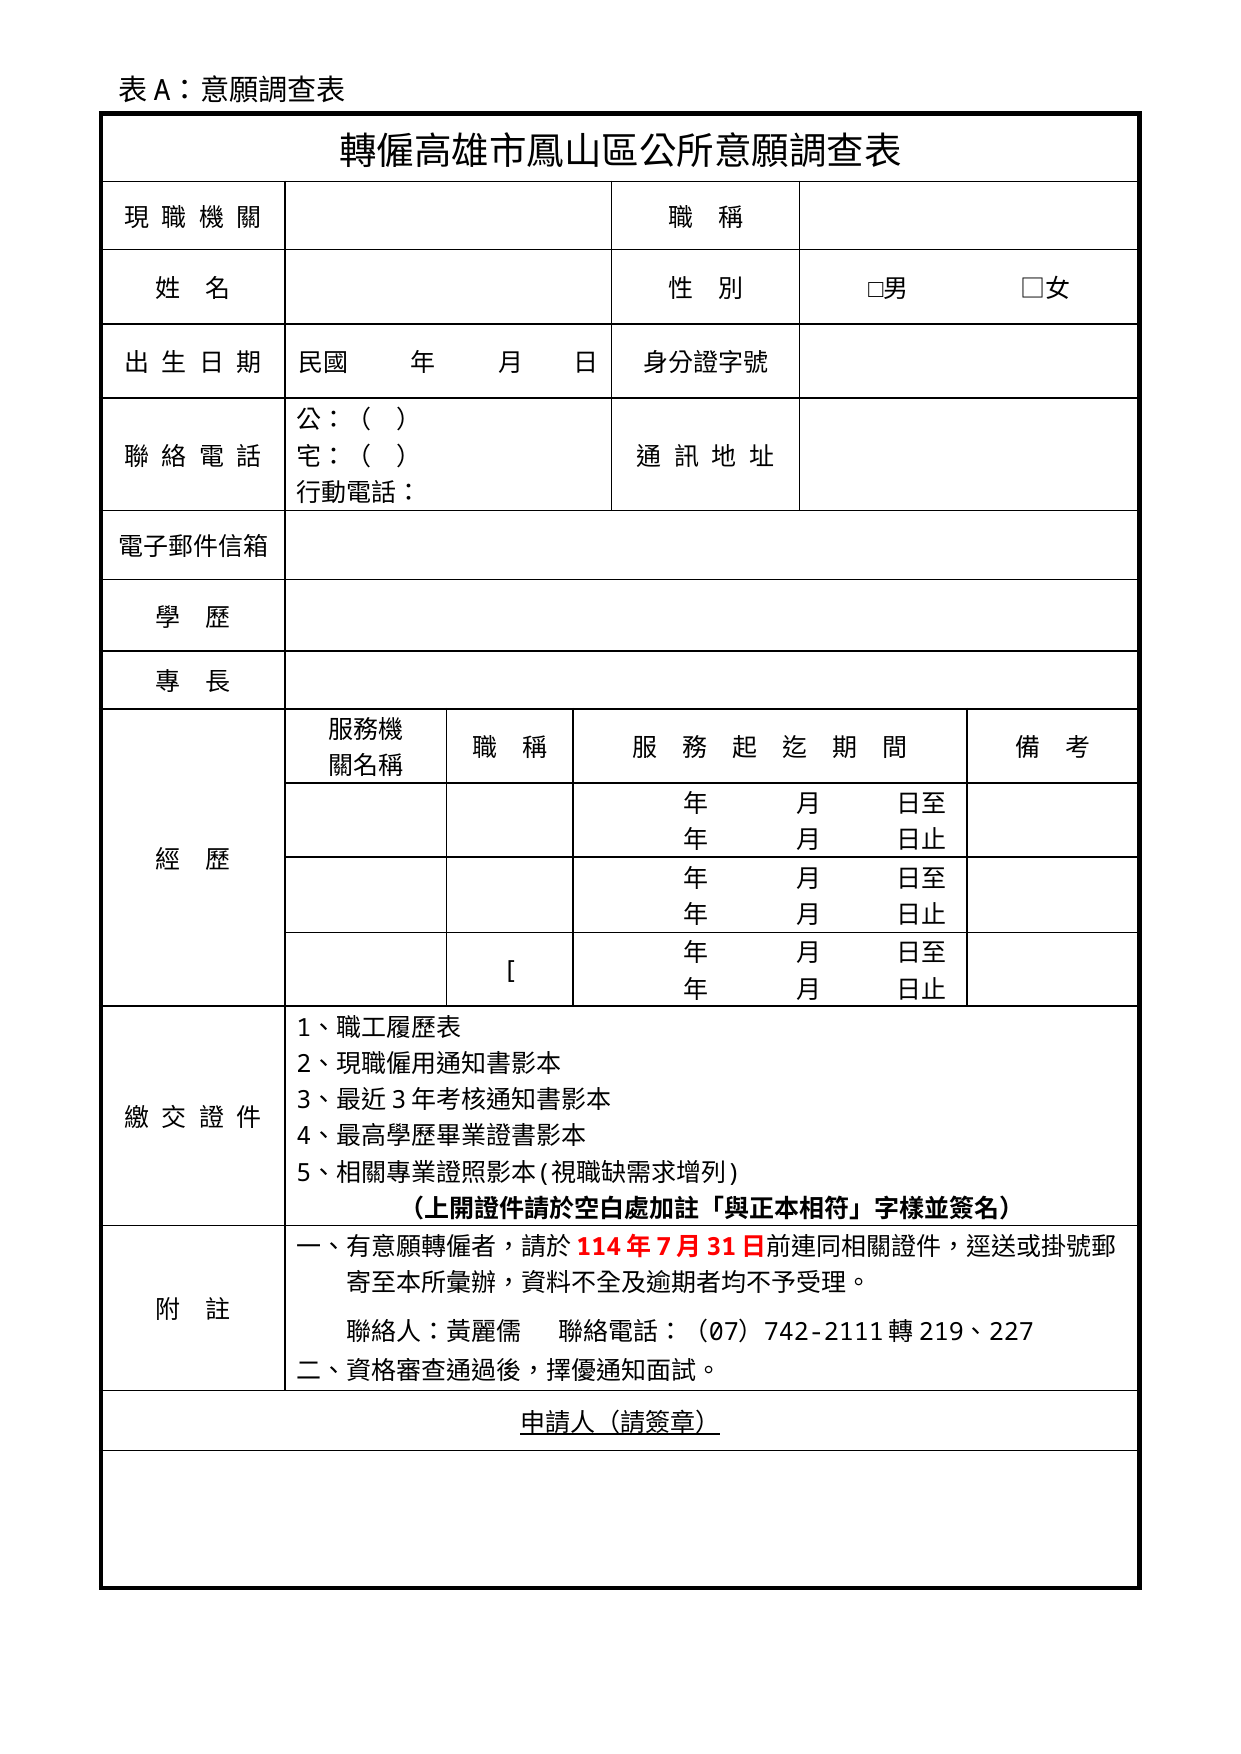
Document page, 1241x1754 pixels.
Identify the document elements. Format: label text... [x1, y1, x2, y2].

table_cell 服務機 關名稱 [286, 710, 446, 782]
table_cell 一、有意願轉僱者，請於114年7月31日前連同相關證件，逕送或掛號郵寄至本所彙辦，資料不全及逾期者均不予受理。 聯絡人：黃麗儒 聯絡電話：（07）742-2111轉219、227 二、資格審查通過後，擇優通知面試。 [286, 1226, 1137, 1390]
text 表A：意願調查表 [118, 59, 1122, 111]
table_cell [286, 933, 446, 1005]
table_cell 性 別 [612, 250, 799, 323]
table_cell [800, 182, 1137, 249]
table_cell [286, 182, 611, 249]
table_cell [103, 1451, 1137, 1586]
table_cell 身分證字號 [612, 325, 799, 397]
table_cell 服 務 起 迄 期 間 [574, 710, 966, 782]
table_cell [ [447, 933, 572, 1005]
table_cell 備 考 [968, 710, 1137, 782]
table_cell [286, 511, 1137, 579]
table_cell 出 生 日 期 [103, 325, 284, 397]
table_cell 學 歷 [103, 580, 284, 650]
table_cell 經 歷 [103, 710, 284, 1005]
table_cell 1、職工履歷表 2、現職僱用通知書影本 3、最近3年考核通知書影本 4、最高學歷畢業證書影本 5、相關專業證照影本(視職缺需求增列) （上開證件請於空白處加註「與正本相符」字樣並簽名） [286, 1007, 1137, 1224]
table_cell [447, 858, 572, 931]
table_cell 附 註 [103, 1226, 284, 1390]
table_cell 電子郵件信箱 [103, 511, 284, 579]
table_cell [286, 784, 446, 856]
table_cell 聯 絡 電 話 [103, 399, 284, 509]
table_cell 繳 交 證 件 [103, 1007, 284, 1224]
table_cell [447, 784, 572, 856]
table_cell 現 職 機 關 [103, 182, 284, 249]
table_cell 申請人（請簽章） [103, 1391, 1137, 1449]
table_cell 姓 名 [103, 250, 284, 323]
table_cell [968, 933, 1137, 1005]
table_cell [286, 580, 1137, 650]
table_cell 職 稱 [447, 710, 572, 782]
table_cell 專 長 [103, 652, 284, 708]
table_cell 職 稱 [612, 182, 799, 249]
table_cell [286, 858, 446, 931]
table_cell [968, 784, 1137, 856]
table_cell 民國 年 月 日 [286, 325, 611, 397]
table_header 轉僱高雄市鳳山區公所意願調查表 [103, 116, 1137, 181]
table_cell 年 月 日至 年 月 日止 [574, 784, 966, 856]
table_cell [286, 652, 1137, 708]
table_cell 公：（ ） 宅：（ ） 行動電話： [286, 399, 611, 509]
table_cell [800, 325, 1137, 397]
table_cell 年 月 日至 年 月 日止 [574, 933, 966, 1005]
table_cell [968, 858, 1137, 931]
table_cell 通 訊 地 址 [612, 399, 799, 509]
table_cell 年 月 日至 年 月 日止 [574, 858, 966, 931]
table_cell [800, 399, 1137, 509]
table_cell □男 □女 [800, 250, 1137, 323]
table_cell [286, 250, 611, 323]
